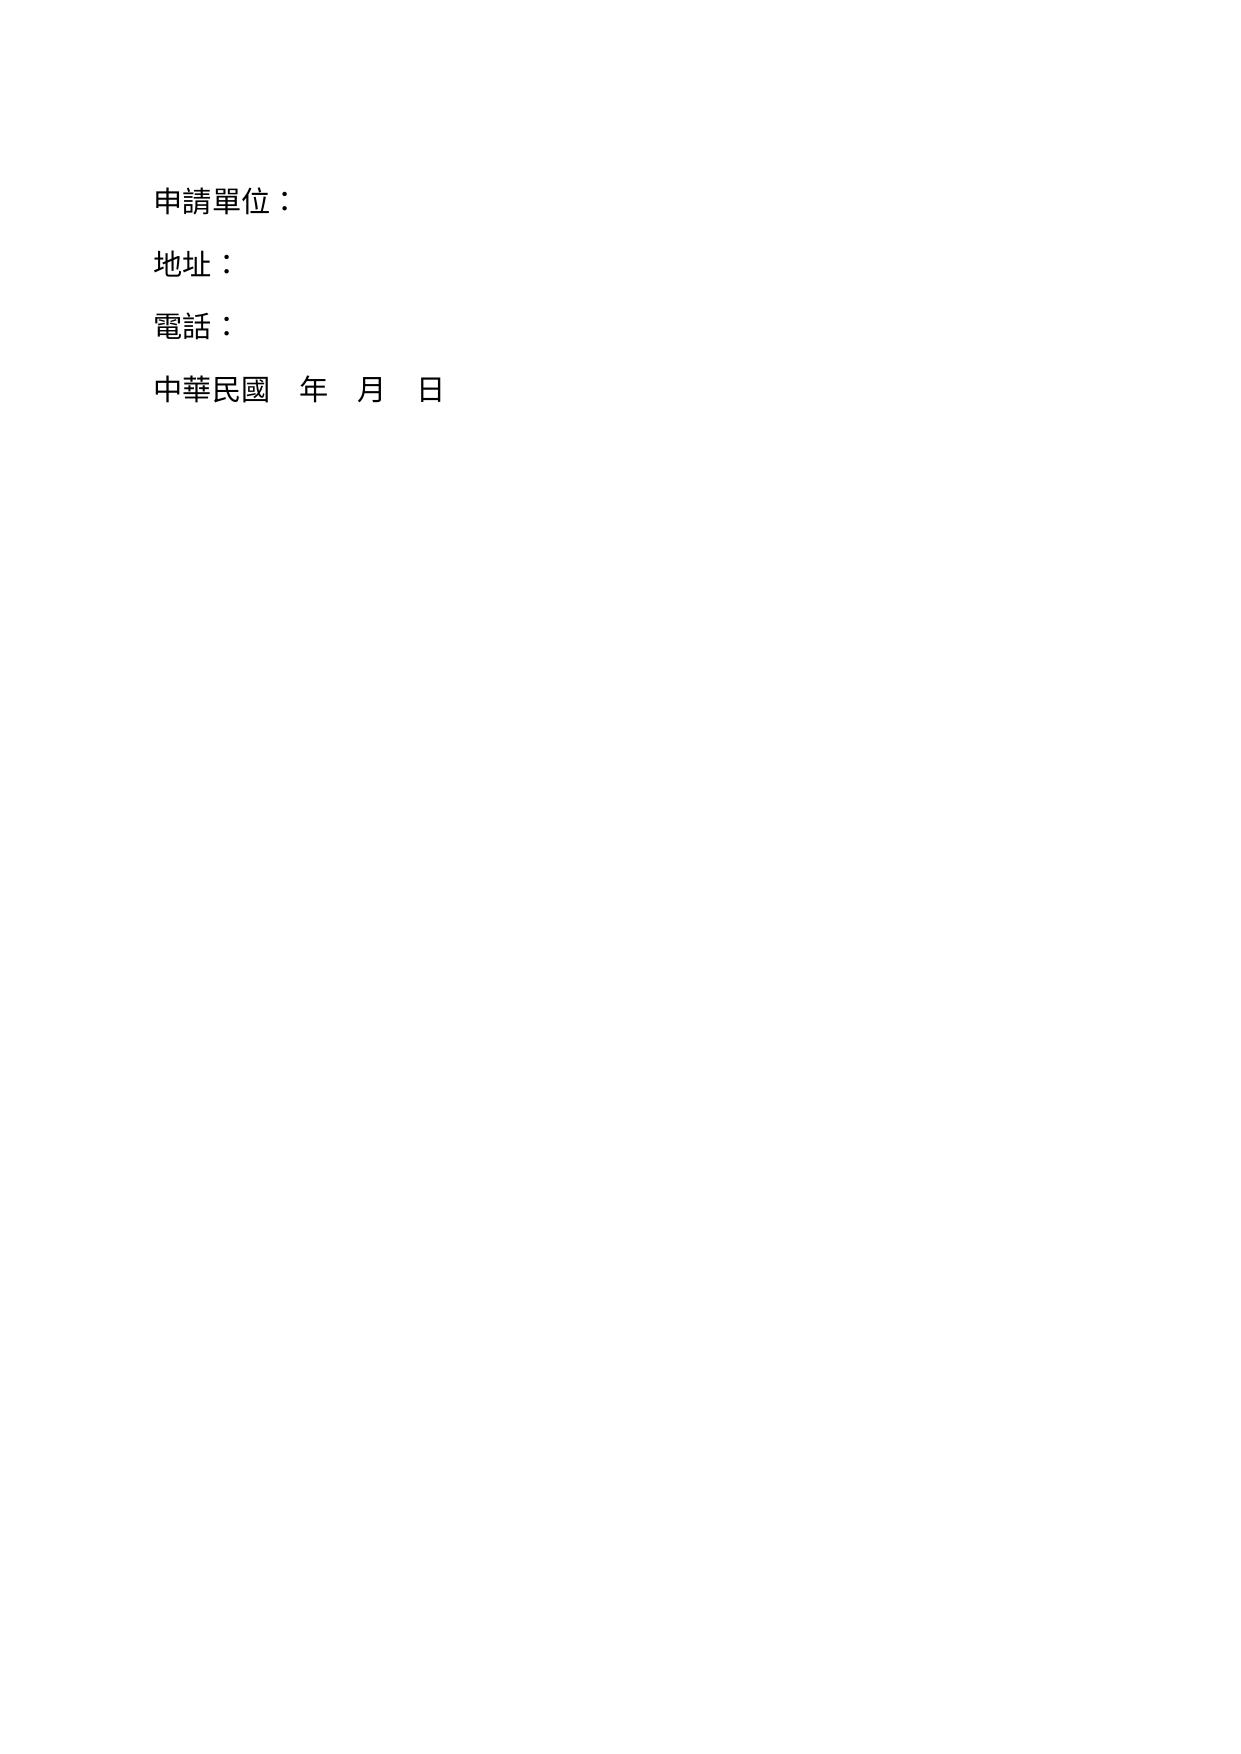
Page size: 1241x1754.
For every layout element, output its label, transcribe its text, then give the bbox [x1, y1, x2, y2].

text 電話： [153, 283, 1087, 346]
text 中華民國 年 月 日 [153, 346, 1087, 408]
text 申請單位： [153, 158, 1087, 221]
text 地址： [153, 221, 1087, 283]
